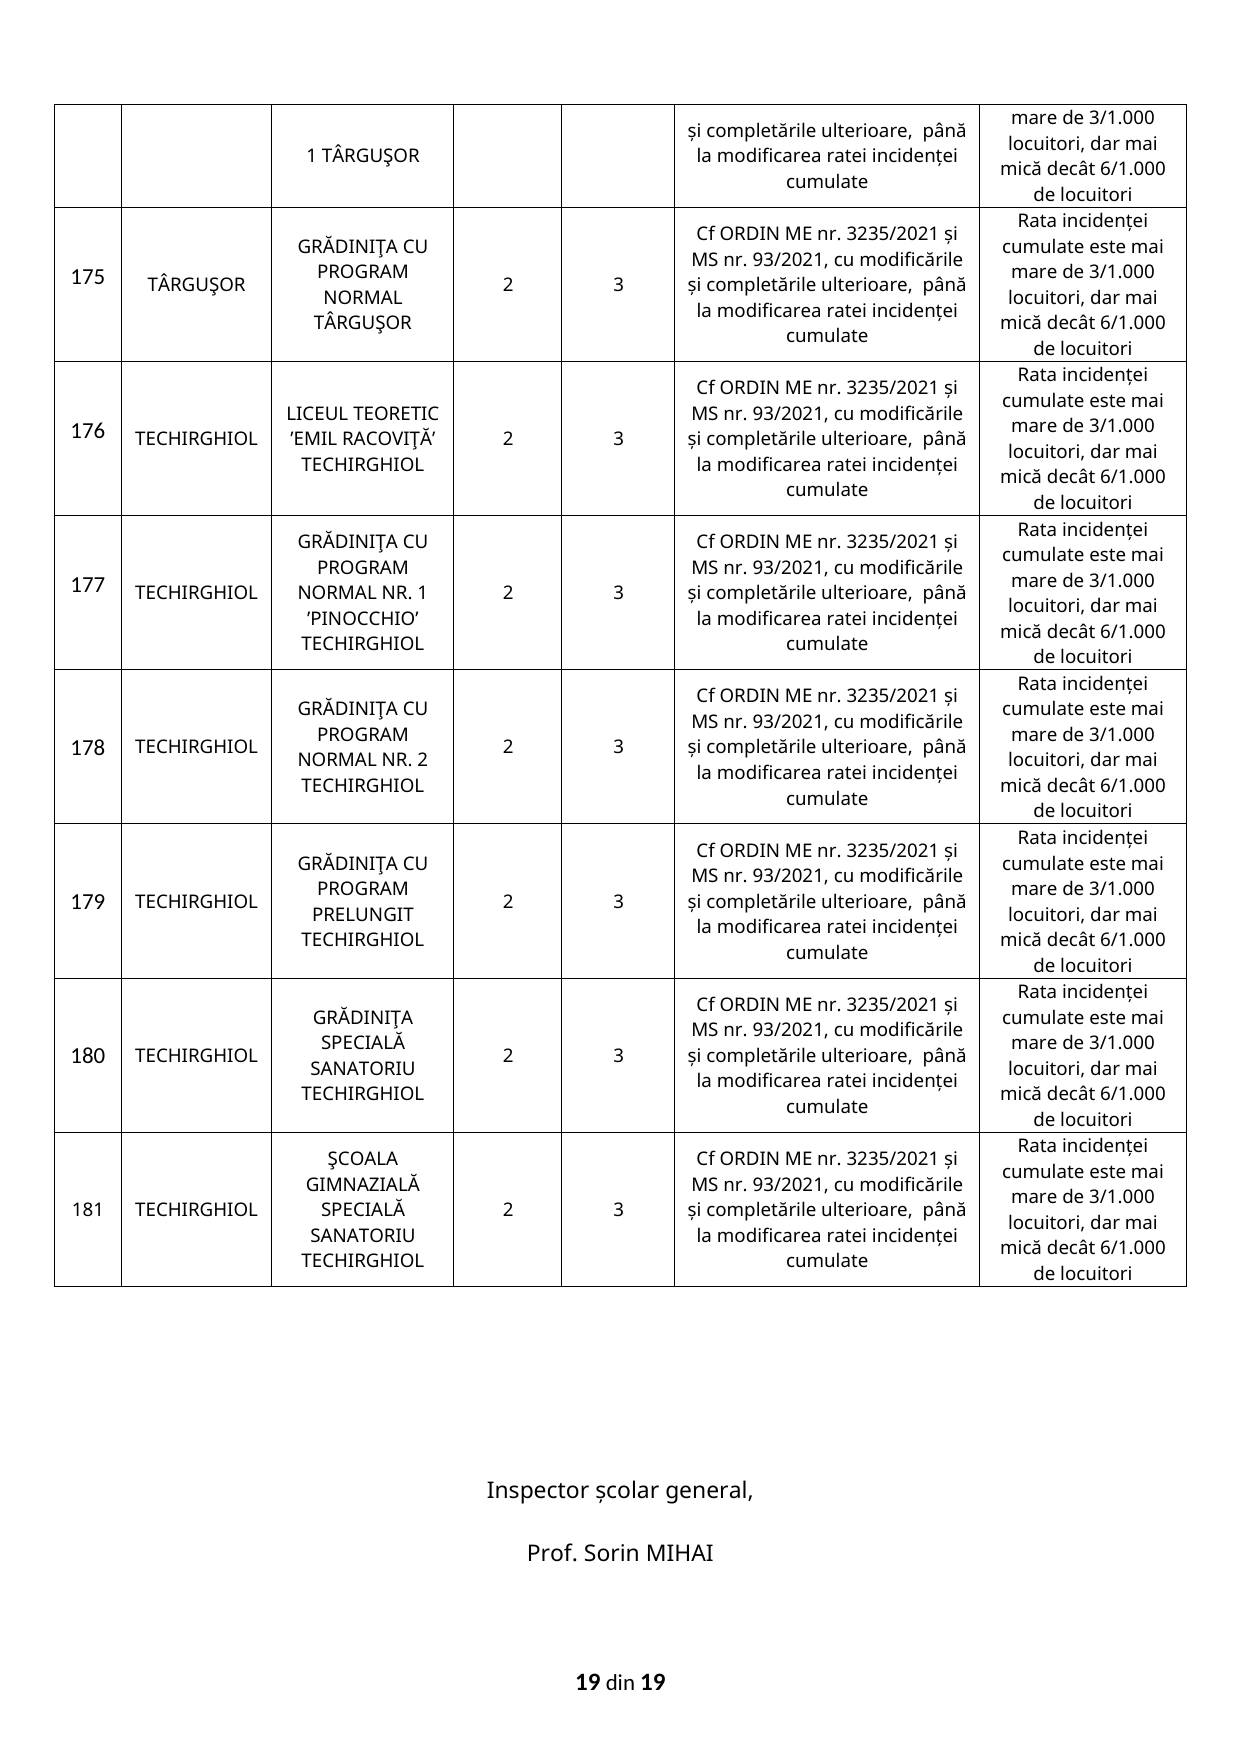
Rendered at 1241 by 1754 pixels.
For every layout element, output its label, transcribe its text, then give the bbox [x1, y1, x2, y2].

table_cell TECHIRGHIOL [122, 670, 271, 823]
table_cell Cf ORDIN ME nr. 3235/2021 și MS nr. 93/2021, cu modificările și completările ulterioare, până la modificarea ratei incidenței cumulate [675, 670, 979, 823]
table_cell 181 [55, 1133, 121, 1286]
table_cell 2 [454, 208, 561, 361]
table_cell 3 [562, 208, 674, 361]
table_cell 3 [562, 824, 674, 977]
table_cell Cf ORDIN ME nr. 3235/2021 și MS nr. 93/2021, cu modificările și completările ulterioare, până la modificarea ratei incidenței cumulate [675, 1133, 979, 1286]
table_cell 3 [562, 1133, 674, 1286]
table_cell Cf ORDIN ME nr. 3235/2021 și MS nr. 93/2021, cu modificările și completările ulterioare, până la modificarea ratei incidenței cumulate [675, 979, 979, 1132]
table_cell Cf ORDIN ME nr. 3235/2021 și MS nr. 93/2021, cu modificările și completările ulterioare, până la modificarea ratei incidenței cumulate [675, 208, 979, 361]
table_cell și completările ulterioare, până la modificarea ratei incidenței cumulate [675, 105, 979, 207]
table_cell 2 [454, 362, 561, 515]
table_cell Rata incidenței cumulate este mai mare de 3/1.000 locuitori, dar mai mică decât 6/1.000 de locuitori [980, 670, 1186, 823]
table_cell Rata incidenței cumulate este mai mare de 3/1.000 locuitori, dar mai mică decât 6/1.000 de locuitori [980, 516, 1186, 669]
table_cell 2 [454, 824, 561, 977]
table_cell 178 [55, 670, 121, 823]
table_cell TECHIRGHIOL [122, 362, 271, 515]
table_cell Cf ORDIN ME nr. 3235/2021 și MS nr. 93/2021, cu modificările și completările ulterioare, până la modificarea ratei incidenței cumulate [675, 824, 979, 977]
table_cell 3 [562, 979, 674, 1132]
table_cell LICEUL TEORETIC ’EMIL RACOVIŢĂ’ TECHIRGHIOL [272, 362, 453, 515]
table_cell TECHIRGHIOL [122, 979, 271, 1132]
table_cell 3 [562, 670, 674, 823]
table_cell TECHIRGHIOL [122, 824, 271, 977]
table_cell Rata incidenței cumulate este mai mare de 3/1.000 locuitori, dar mai mică decât 6/1.000 de locuitori [980, 979, 1186, 1132]
table_cell 179 [55, 824, 121, 977]
text Inspector școlar general, [148, 1474, 1093, 1506]
table_cell GRĂDINIŢA CU PROGRAM NORMAL NR. 1 ’PINOCCHIO’ TECHIRGHIOL [272, 516, 453, 669]
table_cell 1 TÂRGUŞOR [272, 105, 453, 207]
table_cell 2 [454, 670, 561, 823]
table_cell 177 [55, 516, 121, 669]
table_cell 175 [55, 208, 121, 361]
text Prof. Sorin MIHAI [148, 1537, 1093, 1568]
table_cell 180 [55, 979, 121, 1132]
table_cell TECHIRGHIOL [122, 1133, 271, 1286]
table_cell [55, 105, 121, 207]
table_cell ŞCOALA GIMNAZIALĂ SPECIALĂ SANATORIU TECHIRGHIOL [272, 1133, 453, 1286]
table_cell [122, 105, 271, 207]
table_cell 2 [454, 516, 561, 669]
table_cell GRĂDINIŢA CU PROGRAM NORMAL TÂRGUŞOR [272, 208, 453, 361]
table_cell [454, 105, 561, 207]
table_cell GRĂDINIŢA CU PROGRAM PRELUNGIT TECHIRGHIOL [272, 824, 453, 977]
table_cell Rata incidenței cumulate este mai mare de 3/1.000 locuitori, dar mai mică decât 6/1.000 de locuitori [980, 1133, 1186, 1286]
table_cell GRĂDINIŢA SPECIALĂ SANATORIU TECHIRGHIOL [272, 979, 453, 1132]
table_cell 3 [562, 362, 674, 515]
table_cell TECHIRGHIOL [122, 516, 271, 669]
table_cell TÂRGUŞOR [122, 208, 271, 361]
table_cell Rata incidenței cumulate este mai mare de 3/1.000 locuitori, dar mai mică decât 6/1.000 de locuitori [980, 362, 1186, 515]
table_cell mare de 3/1.000 locuitori, dar mai mică decât 6/1.000 de locuitori [980, 105, 1186, 207]
table_cell 176 [55, 362, 121, 515]
table_cell 2 [454, 1133, 561, 1286]
table_cell Cf ORDIN ME nr. 3235/2021 și MS nr. 93/2021, cu modificările și completările ulterioare, până la modificarea ratei incidenței cumulate [675, 362, 979, 515]
table_cell Cf ORDIN ME nr. 3235/2021 și MS nr. 93/2021, cu modificările și completările ulterioare, până la modificarea ratei incidenței cumulate [675, 516, 979, 669]
table_cell Rata incidenței cumulate este mai mare de 3/1.000 locuitori, dar mai mică decât 6/1.000 de locuitori [980, 208, 1186, 361]
table_cell GRĂDINIŢA CU PROGRAM NORMAL NR. 2 TECHIRGHIOL [272, 670, 453, 823]
table_cell Rata incidenței cumulate este mai mare de 3/1.000 locuitori, dar mai mică decât 6/1.000 de locuitori [980, 824, 1186, 977]
table_cell [562, 105, 674, 207]
table_cell 3 [562, 516, 674, 669]
table_cell 2 [454, 979, 561, 1132]
